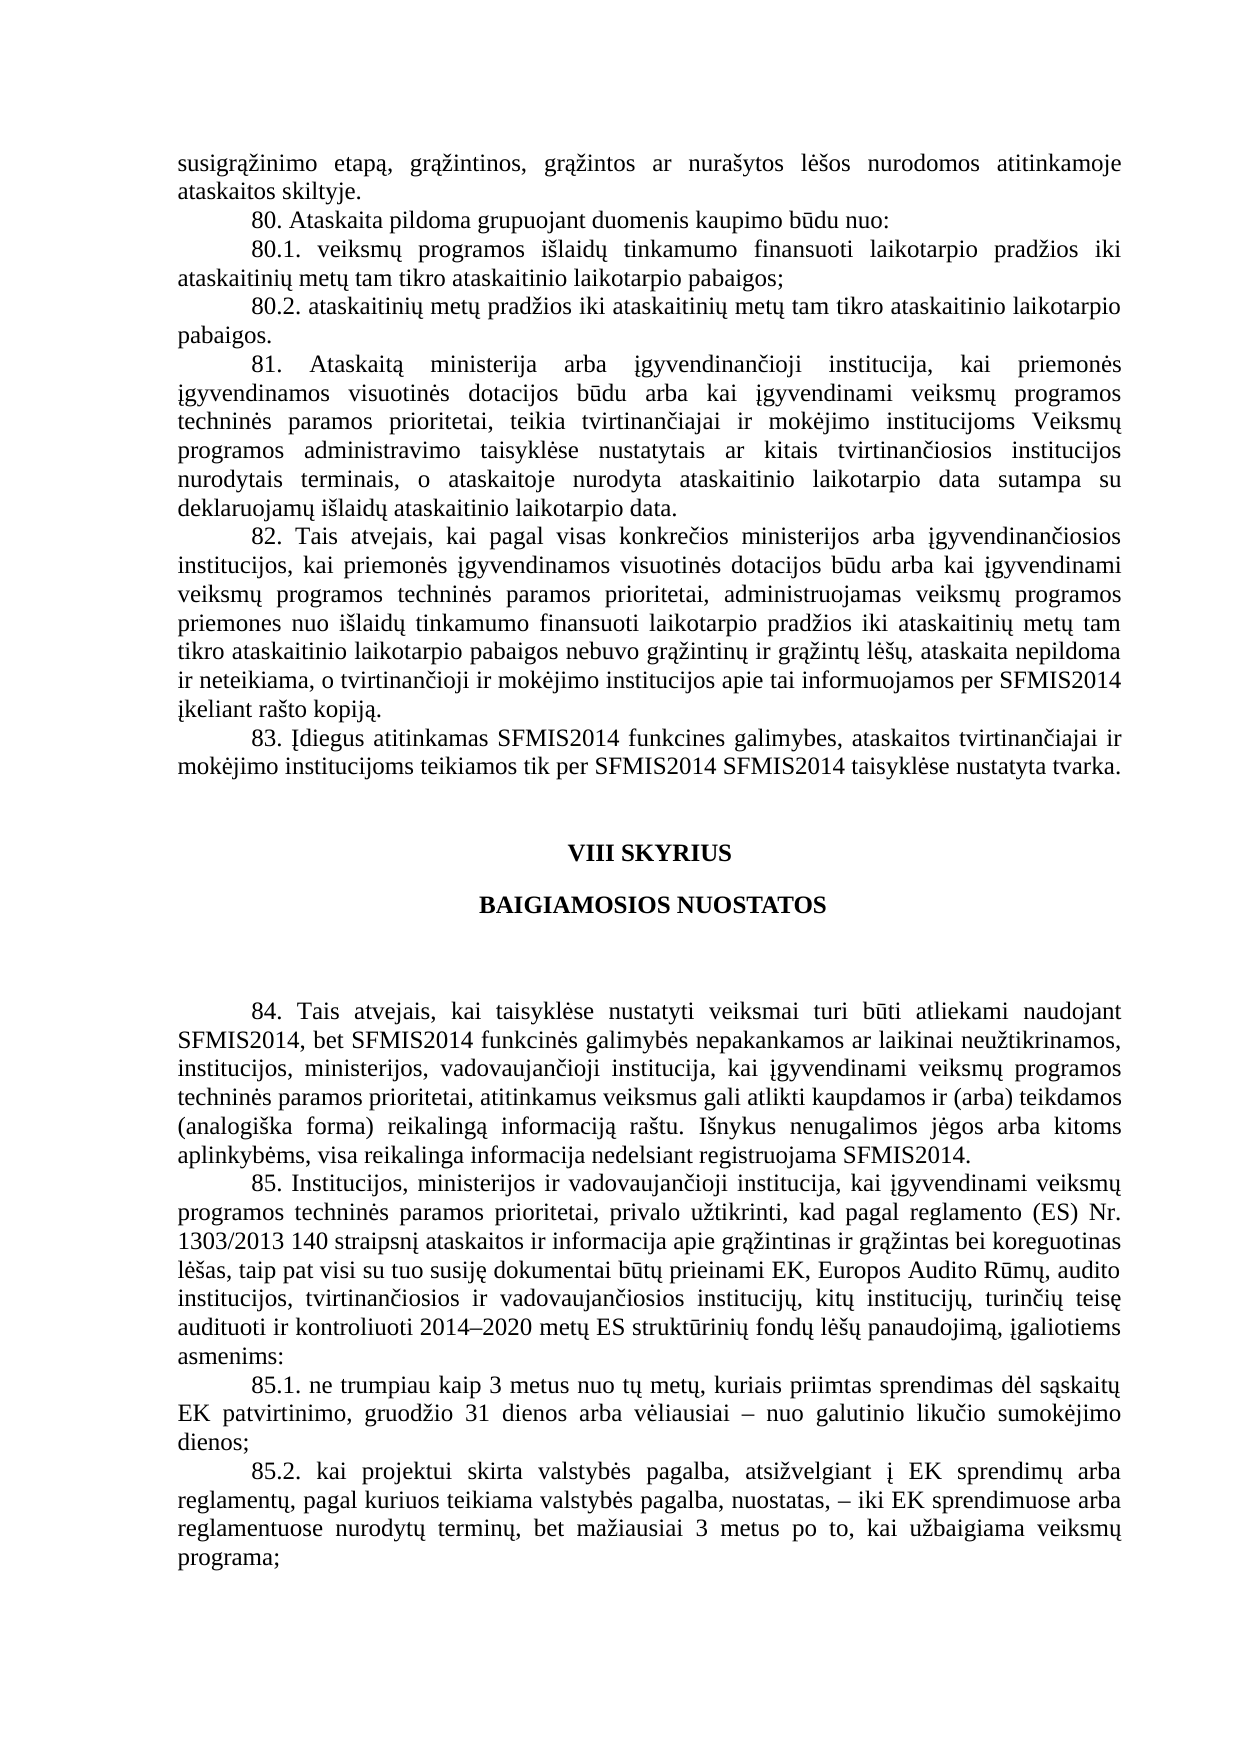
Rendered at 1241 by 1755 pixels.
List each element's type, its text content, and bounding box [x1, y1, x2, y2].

text 85. Institucijos, ministerijos ir vadovaujančioji institucija, kai įgyvendinami veiksmų programos techninės paramos prioritetai, privalo užtikrinti, kad pagal reglamento (ES) Nr. 1303/2013 140 straipsnį ataskaitos ir informacija apie grąžintinas ir grąžintas bei koreguotinas lėšas, taip pat visi su tuo susiję dokumentai būtų prieinami EK, Europos Audito Rūmų, audito institucijos, tvirtinančiosios ir vadovaujančiosios institucijų, kitų institucijų, turinčių teisę audituoti ir kontroliuoti 2014–2020 metų ES struktūrinių fondų lėšų panaudojimą, įgaliotiems asmenims: [177, 1168, 1122, 1370]
text susigrąžinimo etapą, grąžintinos, grąžintos ar nurašytos lėšos nurodomos atitinkamoje ataskaitos skiltyje. [177, 148, 1122, 205]
text 81. Ataskaitą ministerija arba įgyvendinančioji institucija, kai priemonės įgyvendinamos visuotinės dotacijos būdu arba kai įgyvendinami veiksmų programos techninės paramos prioritetai, teikia tvirtinančiajai ir mokėjimo institucijoms Veiksmų programos administravimo taisyklėse nustatytais ar kitais tvirtinančiosios institucijos nurodytais terminais, o ataskaitoje nurodyta ataskaitinio laikotarpio data sutampa su deklaruojamų išlaidų ataskaitinio laikotarpio data. [177, 349, 1122, 521]
text VIII SKYRIUS [236, 838, 1063, 866]
text 80.2. ataskaitinių metų pradžios iki ataskaitinių metų tam tikro ataskaitinio laikotarpio pabaigos. [177, 291, 1122, 349]
text 80.1. veiksmų programos išlaidų tinkamumo finansuoti laikotarpio pradžios iki ataskaitinių metų tam tikro ataskaitinio laikotarpio pabaigos; [177, 234, 1122, 291]
text BAIGIAMOSIOS NUOSTATOS [236, 890, 1063, 919]
text 80. Ataskaita pildoma grupuojant duomenis kaupimo būdu nuo: [177, 205, 1122, 234]
text 85.2. kai projektui skirta valstybės pagalba, atsižvelgiant į EK sprendimų arba reglamentų, pagal kuriuos teikiama valstybės pagalba, nuostatas, – iki EK sprendimuose arba reglamentuose nurodytų terminų, bet mažiausiai 3 metus po to, kai užbaigiama veiksmų programa; [177, 1456, 1122, 1571]
text 84. Tais atvejais, kai taisyklėse nustatyti veiksmai turi būti atliekami naudojant SFMIS2014, bet SFMIS2014 funkcinės galimybės nepakankamos ar laikinai neužtikrinamos, institucijos, ministerijos, vadovaujančioji institucija, kai įgyvendinami veiksmų programos techninės paramos prioritetai, atitinkamus veiksmus gali atlikti kaupdamos ir (arba) teikdamos (analogiška forma) reikalingą informaciją raštu. Išnykus nenugalimos jėgos arba kitoms aplinkybėms, visa reikalinga informacija nedelsiant registruojama SFMIS2014. [177, 996, 1122, 1168]
text 82. Tais atvejais, kai pagal visas konkrečios ministerijos arba įgyvendinančiosios institucijos, kai priemonės įgyvendinamos visuotinės dotacijos būdu arba kai įgyvendinami veiksmų programos techninės paramos prioritetai, administruojamas veiksmų programos priemones nuo išlaidų tinkamumo finansuoti laikotarpio pradžios iki ataskaitinių metų tam tikro ataskaitinio laikotarpio pabaigos nebuvo grąžintinų ir grąžintų lėšų, ataskaita nepildoma ir neteikiama, o tvirtinančioji ir mokėjimo institucijos apie tai informuojamos per SFMIS2014 įkeliant rašto kopiją. [177, 521, 1122, 723]
text 85.1. ne trumpiau kaip 3 metus nuo tų metų, kuriais priimtas sprendimas dėl sąskaitų EK patvirtinimo, gruodžio 31 dienos arba vėliausiai – nuo galutinio likučio sumokėjimo dienos; [177, 1370, 1122, 1456]
text 83. Įdiegus atitinkamas SFMIS2014 funkcines galimybes, ataskaitos tvirtinančiajai ir mokėjimo institucijoms teikiamos tik per SFMIS2014 SFMIS2014 taisyklėse nustatyta tvarka. [177, 723, 1122, 780]
